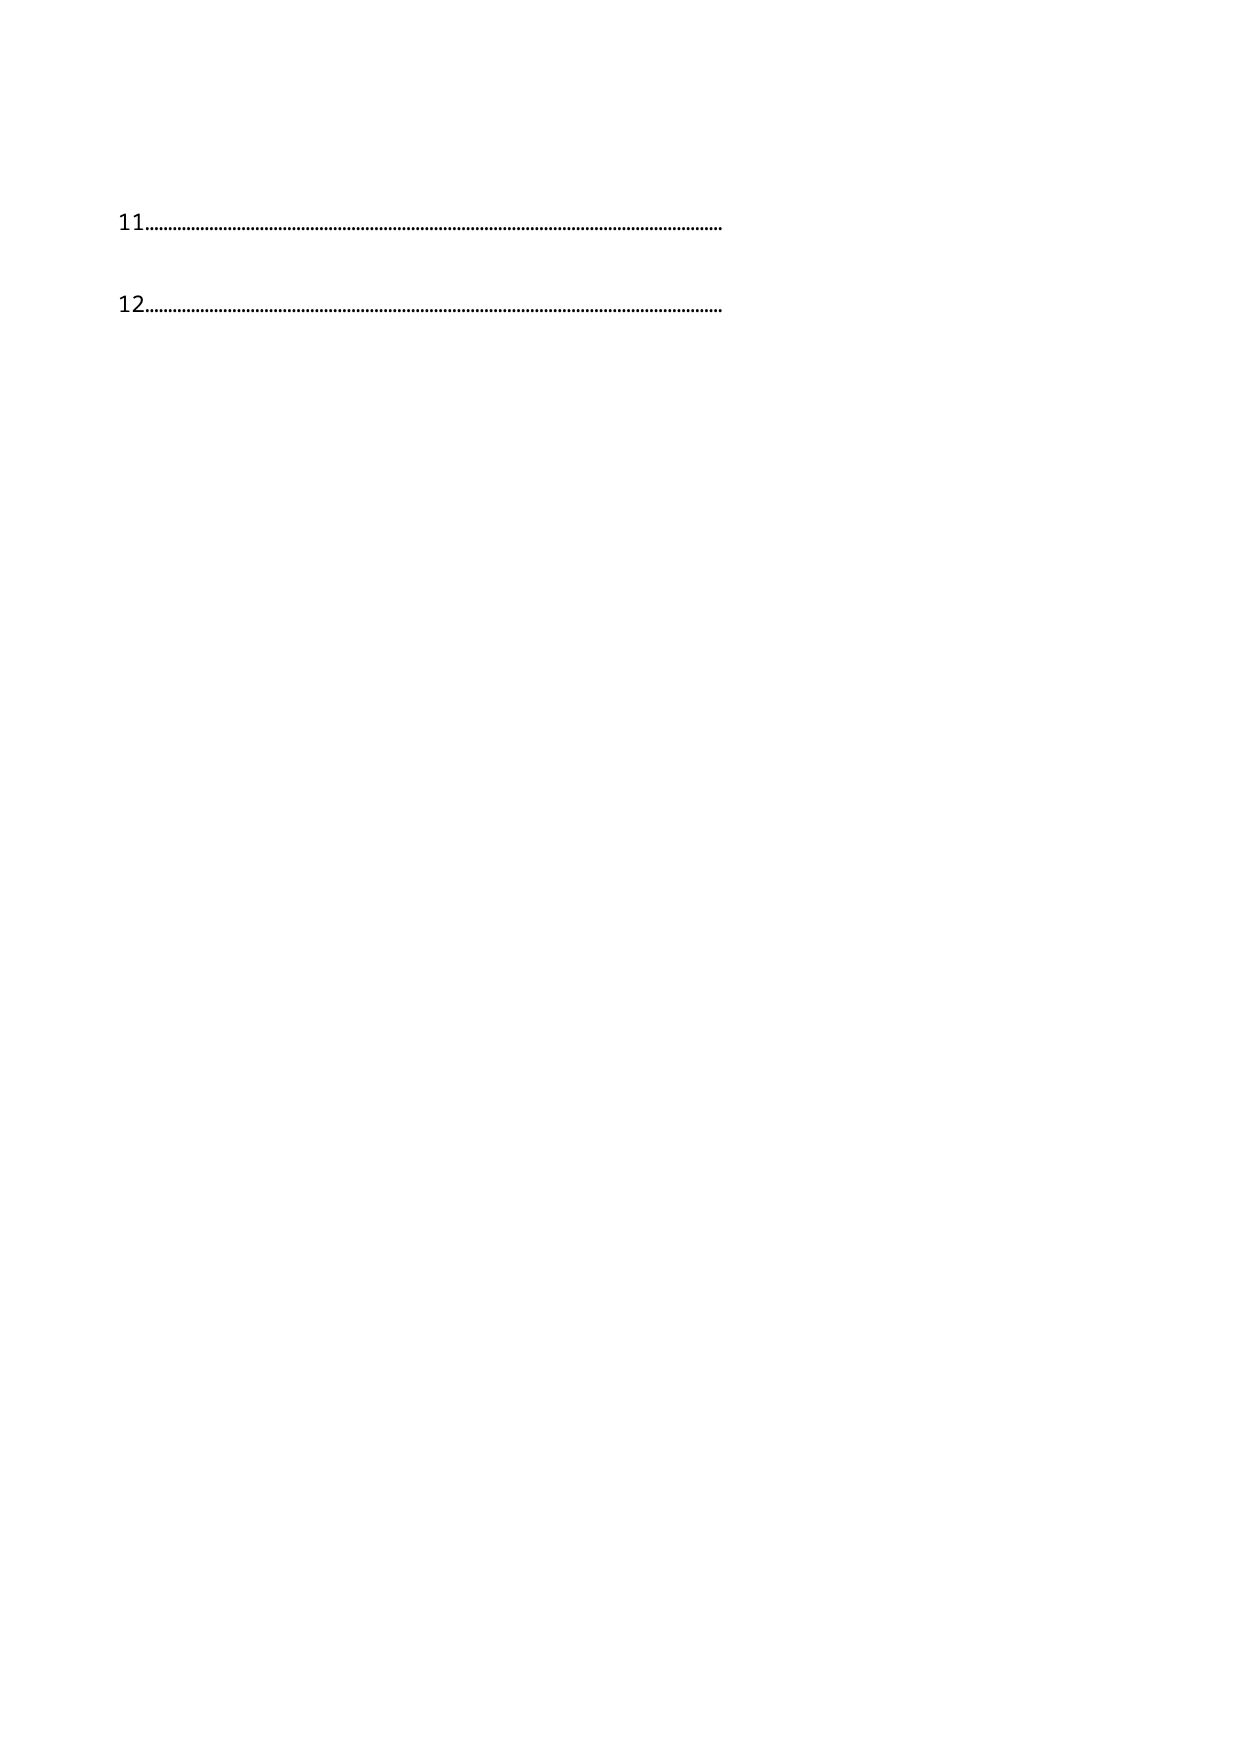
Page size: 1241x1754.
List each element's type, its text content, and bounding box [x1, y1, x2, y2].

text 11……………………………………………………………………………………………………………… [117, 180, 1110, 243]
text 12……………………………………………………………………………………………………………… [117, 262, 1110, 324]
